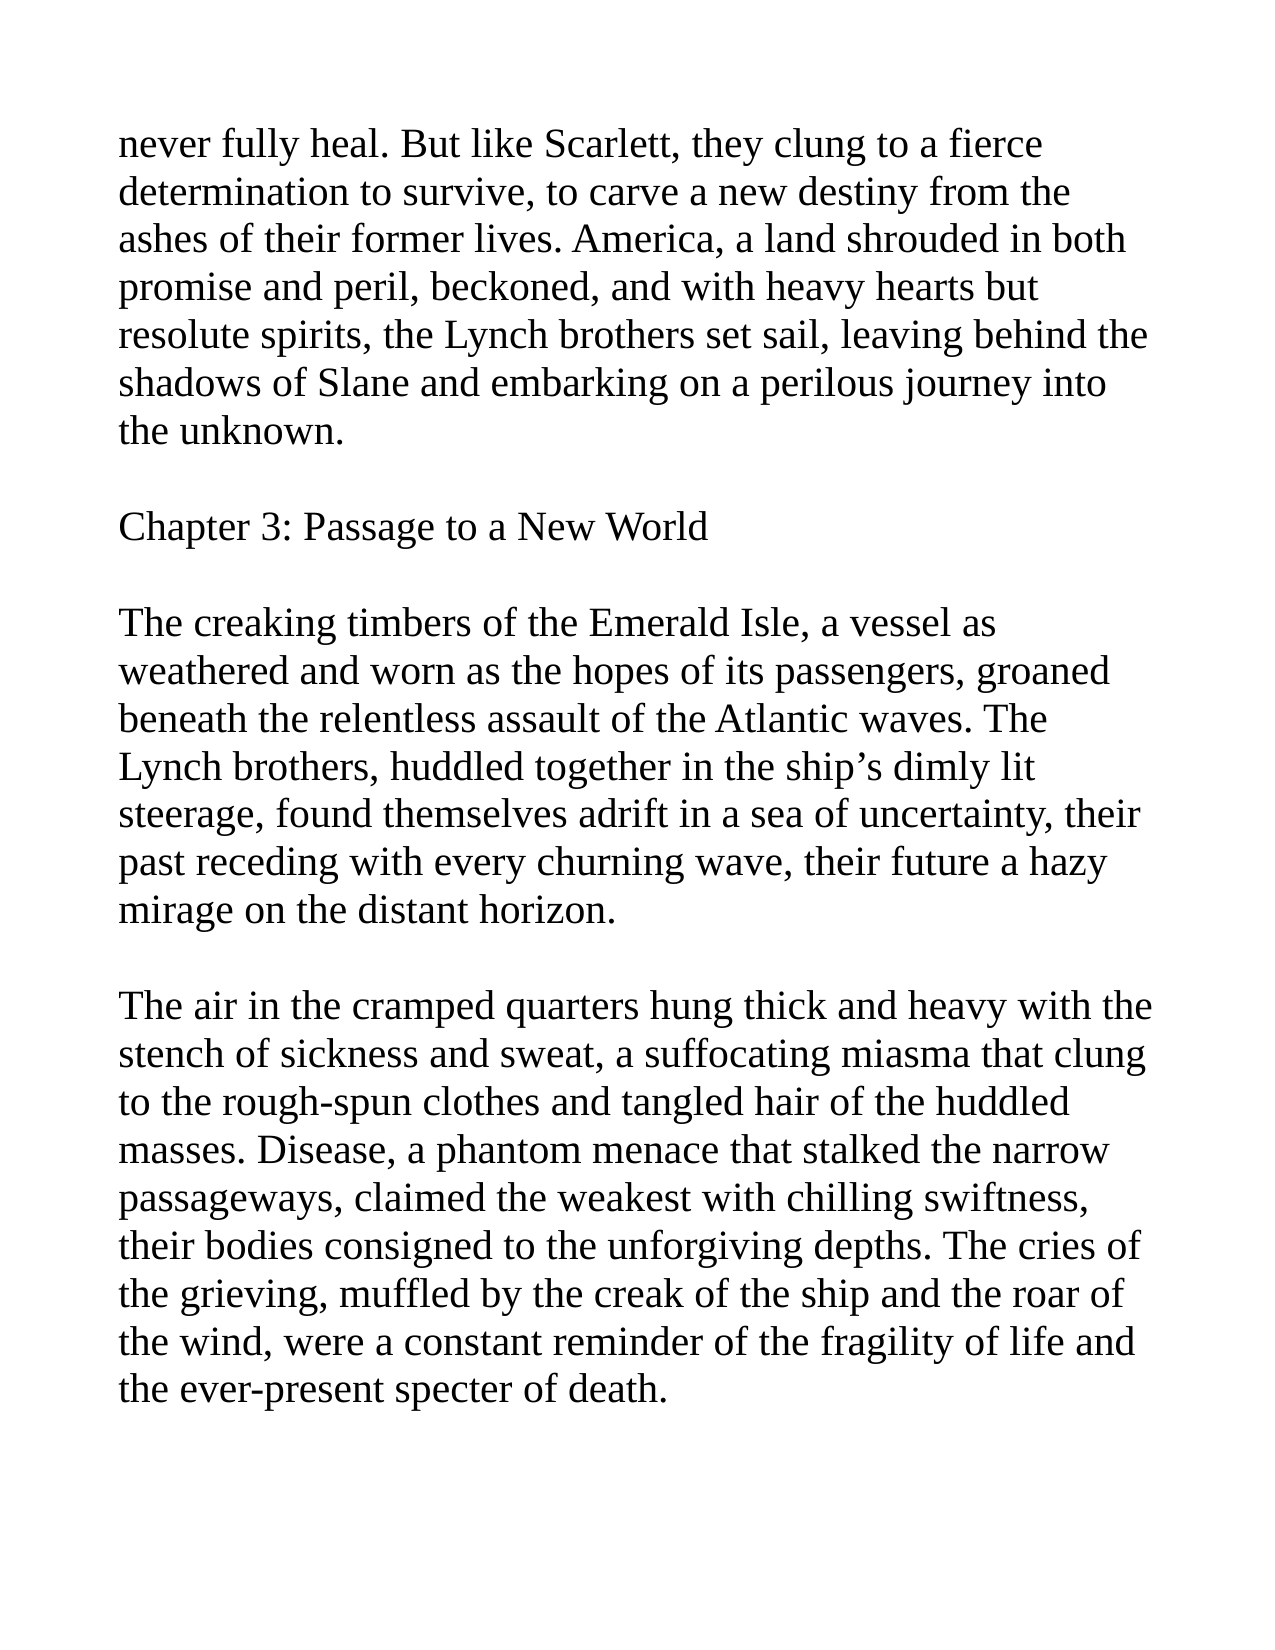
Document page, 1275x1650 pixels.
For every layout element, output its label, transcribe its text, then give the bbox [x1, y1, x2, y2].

text The air in the cramped quarters hung thick and heavy with the stench of sickness and sweat, a suffocating miasma that clung to the rough-spun clothes and tangled hair of the huddled masses. Disease, a phantom menace that stalked the narrow passageways, claimed the weakest with chilling swiftness, their bodies consigned to the unforgiving depths. The cries of the grieving, muffled by the creak of the ship and the roar of the wind, were a constant reminder of the fragility of life and the ever-present specter of death. [118, 981, 1157, 1412]
text never fully heal. But like Scarlett, they clung to a fierce determination to survive, to carve a new destiny from the ashes of their former lives. America, a land shrouded in both promise and peril, beckoned, and with heavy hearts but resolute spirits, the Lynch brothers set sail, leaving behind the shadows of Slane and embarking on a perilous journey into the unknown. [118, 118, 1157, 453]
text The creaking timbers of the Emerald Isle, a vessel as weathered and worn as the hopes of its passengers, groaned beneath the relentless assault of the Atlantic waves. The Lynch brothers, huddled together in the ship’s dimly lit steerage, found themselves adrift in a sea of uncertainty, their past receding with every churning wave, their future a hazy mirage on the distant horizon. [118, 597, 1157, 933]
text Chapter 3: Passage to a New World [118, 501, 1157, 549]
